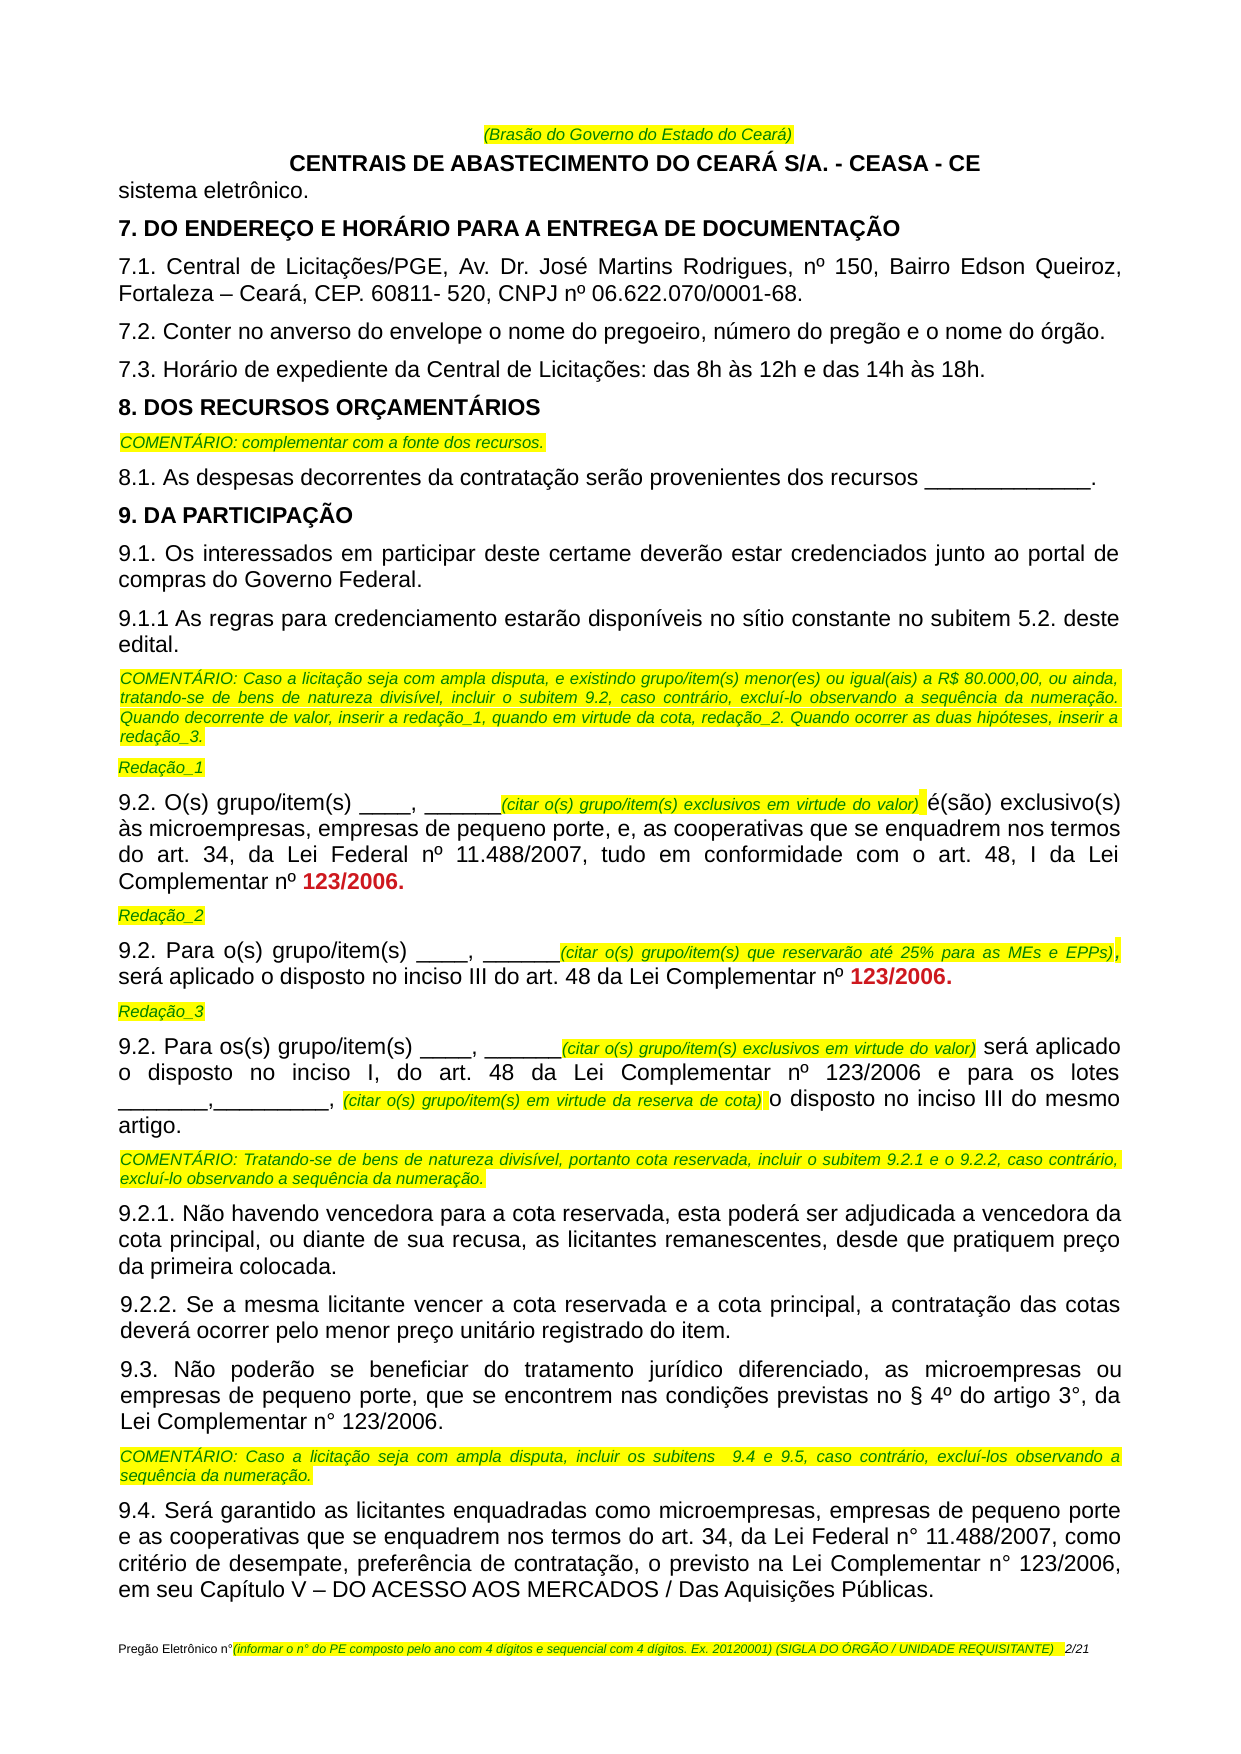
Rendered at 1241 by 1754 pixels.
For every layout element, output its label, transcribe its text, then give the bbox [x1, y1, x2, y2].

text 9. DA PARTICIPAÇÃO [118, 502, 1122, 528]
text sistema eletrônico. [118, 177, 1122, 203]
text 9.2. Para os(s) grupo/item(s) ____, ______(citar o(s) grupo/item(s) exclusivos em virtude do valor) será aplicado o disposto no inciso I, do art. 48 da Lei Complementar nº 123/2006 e para os lotes _______,_________, (citar o(s) grupo/item(s) em virtude da reserva de cota) o disposto no inciso III do mesmo artigo. [118, 1033, 1121, 1138]
text COMENTÁRIO: Caso a licitação seja com ampla disputa, e existindo grupo/item(s) menor(es) ou igual(ais) a R$ 80.000,00, ou ainda, tratando-se de bens de natureza divisível, incluir o subitem 9.2, caso contrário, excluí-lo observando a sequência da numeração. Quando decorrente de valor, inserir a redação_1, quando em virtude da cota, redação_2. Quando ocorrer as duas hipóteses, inserir a redação_3. [120, 669, 1122, 746]
text 9.1.1 As regras para credenciamento estarão disponíveis no sítio constante no subitem 5.2. deste edital. [118, 604, 1121, 657]
text 9.2. O(s) grupo/item(s) ____, ______(citar o(s) grupo/item(s) exclusivos em virtude do valor) é(são) exclusivo(s) às microempresas, empresas de pequeno porte, e, as cooperativas que se enquadrem nos termos do art. 34, da Lei Federal nº 11.488/2007, tudo em conformidade com o art. 48, I da Lei Complementar nº 123/2006. [118, 789, 1121, 894]
text COMENTÁRIO: Caso a licitação seja com ampla disputa, incluir os subitens 9.4 e 9.5, caso contrário, excluí-los observando a sequência da numeração. [120, 1447, 1122, 1485]
text 8. DOS RECURSOS ORÇAMENTÁRIOS [118, 394, 1122, 421]
text 8.1. As despesas decorrentes da contratação serão provenientes dos recursos _____________. [118, 463, 1122, 490]
text 7. DO ENDEREÇO E HORÁRIO PARA A ENTREGA DE DOCUMENTAÇÃO [118, 215, 1122, 241]
text COMENTÁRIO: complementar com a fonte dos recursos. [120, 432, 1122, 452]
text 9.1. Os interessados em participar deste certame deverão estar credenciados junto ao portal de compras do Governo Federal. [118, 540, 1121, 593]
text Redação_2 [118, 906, 1121, 925]
text 9.4. Será garantido as licitantes enquadradas como microempresas, empresas de pequeno porte e as cooperativas que se enquadrem nos termos do art. 34, da Lei Federal n° 11.488/2007, como critério de desempate, preferência de contratação, o previsto na Lei Complementar n° 123/2006, em seu Capítulo V – DO ACESSO AOS MERCADOS / Das Aquisições Públicas. [118, 1497, 1122, 1602]
text 9.2.1. Não havendo vencedora para a cota reservada, esta poderá ser adjudicada a vencedora da cota principal, ou diante de sua recusa, as licitantes remanescentes, desde que pratiquem preço da primeira colocada. [118, 1200, 1122, 1279]
text 7.1. Central de Licitações/PGE, Av. Dr. José Martins Rodrigues, nº 150, Bairro Edson Queiroz, Fortaleza – Ceará, CEP. 60811- 520, CNPJ nº 06.622.070/0001-68. [118, 253, 1122, 306]
text Redação_1 [118, 758, 1121, 777]
text COMENTÁRIO: Tratando-se de bens de natureza divisível, portanto cota reservada, incluir o subitem 9.2.1 e o 9.2.2, caso contrário, excluí-lo observando a sequência da numeração. [120, 1150, 1122, 1188]
text 7.2. Conter no anverso do envelope o nome do pregoeiro, número do pregão e o nome do órgão. [118, 318, 1122, 344]
text 7.3. Horário de expediente da Central de Licitações: das 8h às 12h e das 14h às 18h. [118, 356, 1122, 382]
text 9.2.2. Se a mesma licitante vencer a cota reservada e a cota principal, a contratação das cotas deverá ocorrer pelo menor preço unitário registrado do item. [120, 1291, 1122, 1344]
text 9.2. Para o(s) grupo/item(s) ____, ______(citar o(s) grupo/item(s) que reservarão até 25% para as MEs e EPPs), será aplicado o disposto no inciso III do art. 48 da Lei Complementar nº 123/2006. [118, 937, 1121, 990]
text 9.3. Não poderão se beneficiar do tratamento jurídico diferenciado, as microempresas ou empresas de pequeno porte, que se encontrem nas condições previstas no § 4º do artigo 3°, da Lei Complementar n° 123/2006. [120, 1356, 1122, 1435]
text Redação_3 [118, 1002, 1121, 1021]
